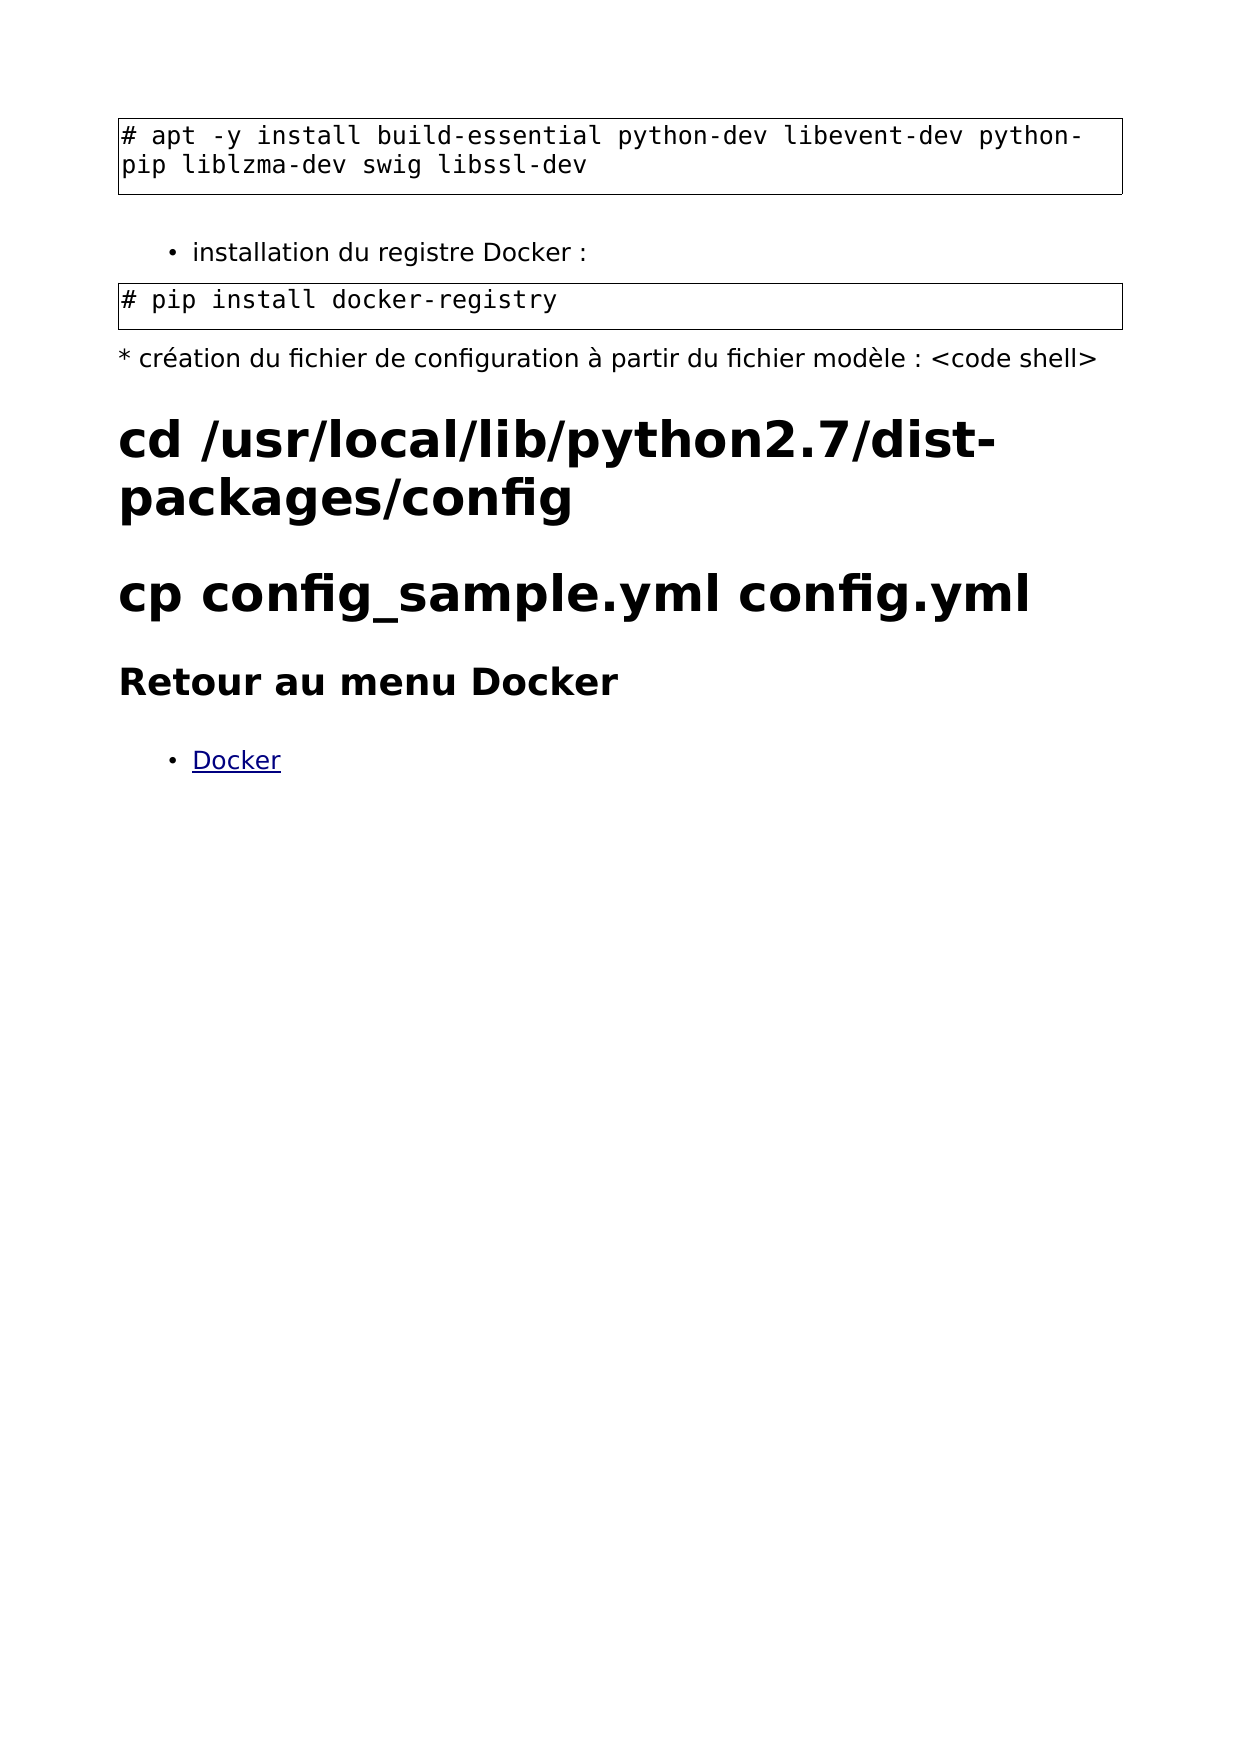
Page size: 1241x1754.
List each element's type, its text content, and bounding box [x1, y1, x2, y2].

list Docker [177, 746, 1122, 775]
subtitle cd /usr/local/lib/python2.7/dist-packages/config [118, 411, 1122, 527]
table_header # apt -y install build-essential python-dev libevent-dev python-pip liblzma-dev swig libssl-dev [119, 119, 1122, 194]
subtitle cp config_sample.yml config.yml [118, 565, 1122, 623]
list installation du registre Docker : [177, 238, 1122, 268]
subtitle Retour au menu Docker [118, 661, 1122, 704]
table_header # pip install docker-registry [119, 284, 1122, 329]
text * création du fichier de configuration à partir du fichier modèle : <code shell> [118, 344, 1122, 373]
